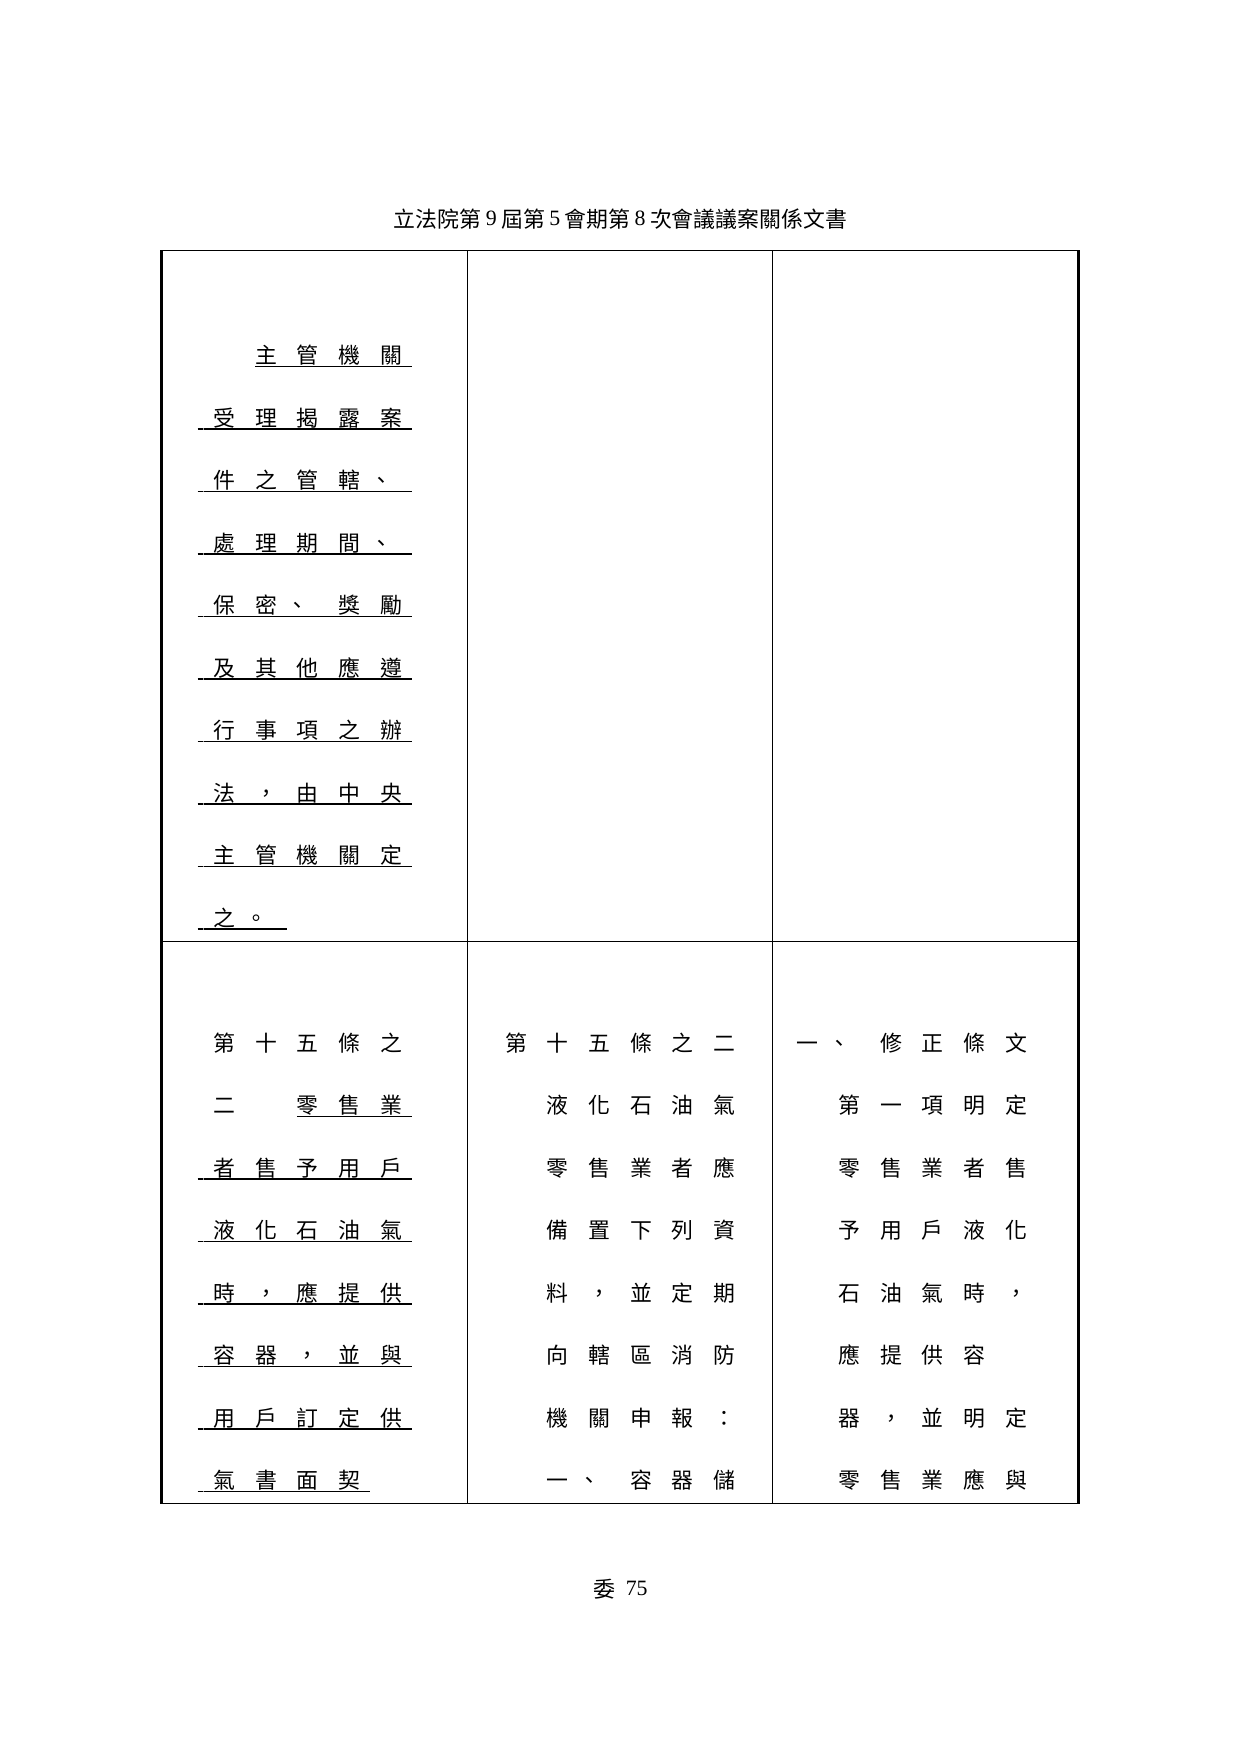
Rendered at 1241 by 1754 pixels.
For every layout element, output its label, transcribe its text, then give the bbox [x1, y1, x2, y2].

table_cell [773, 251, 1077, 941]
table_cell 一、修正條文第一項明定零售業者售予用戶液化石油氣時，應提供容器，並明定零售業應與 [773, 942, 1077, 1503]
table_cell 第十五條之二 液化石油氣零售業者應備置下列資料，並定期向轄區消防機關申報： 一、容器儲 [468, 942, 772, 1503]
table_cell [468, 251, 772, 941]
table_cell 第十五條之二 零售業者售予用戶液化石油氣時，應提供容器，並與用戶訂定供氣書面契 [163, 942, 467, 1503]
table_cell 主管機關受理揭露案件之管轄、處理期間、保密、獎勵及其他應遵行事項之辦法，由中央主管機關定之。 [163, 251, 467, 941]
